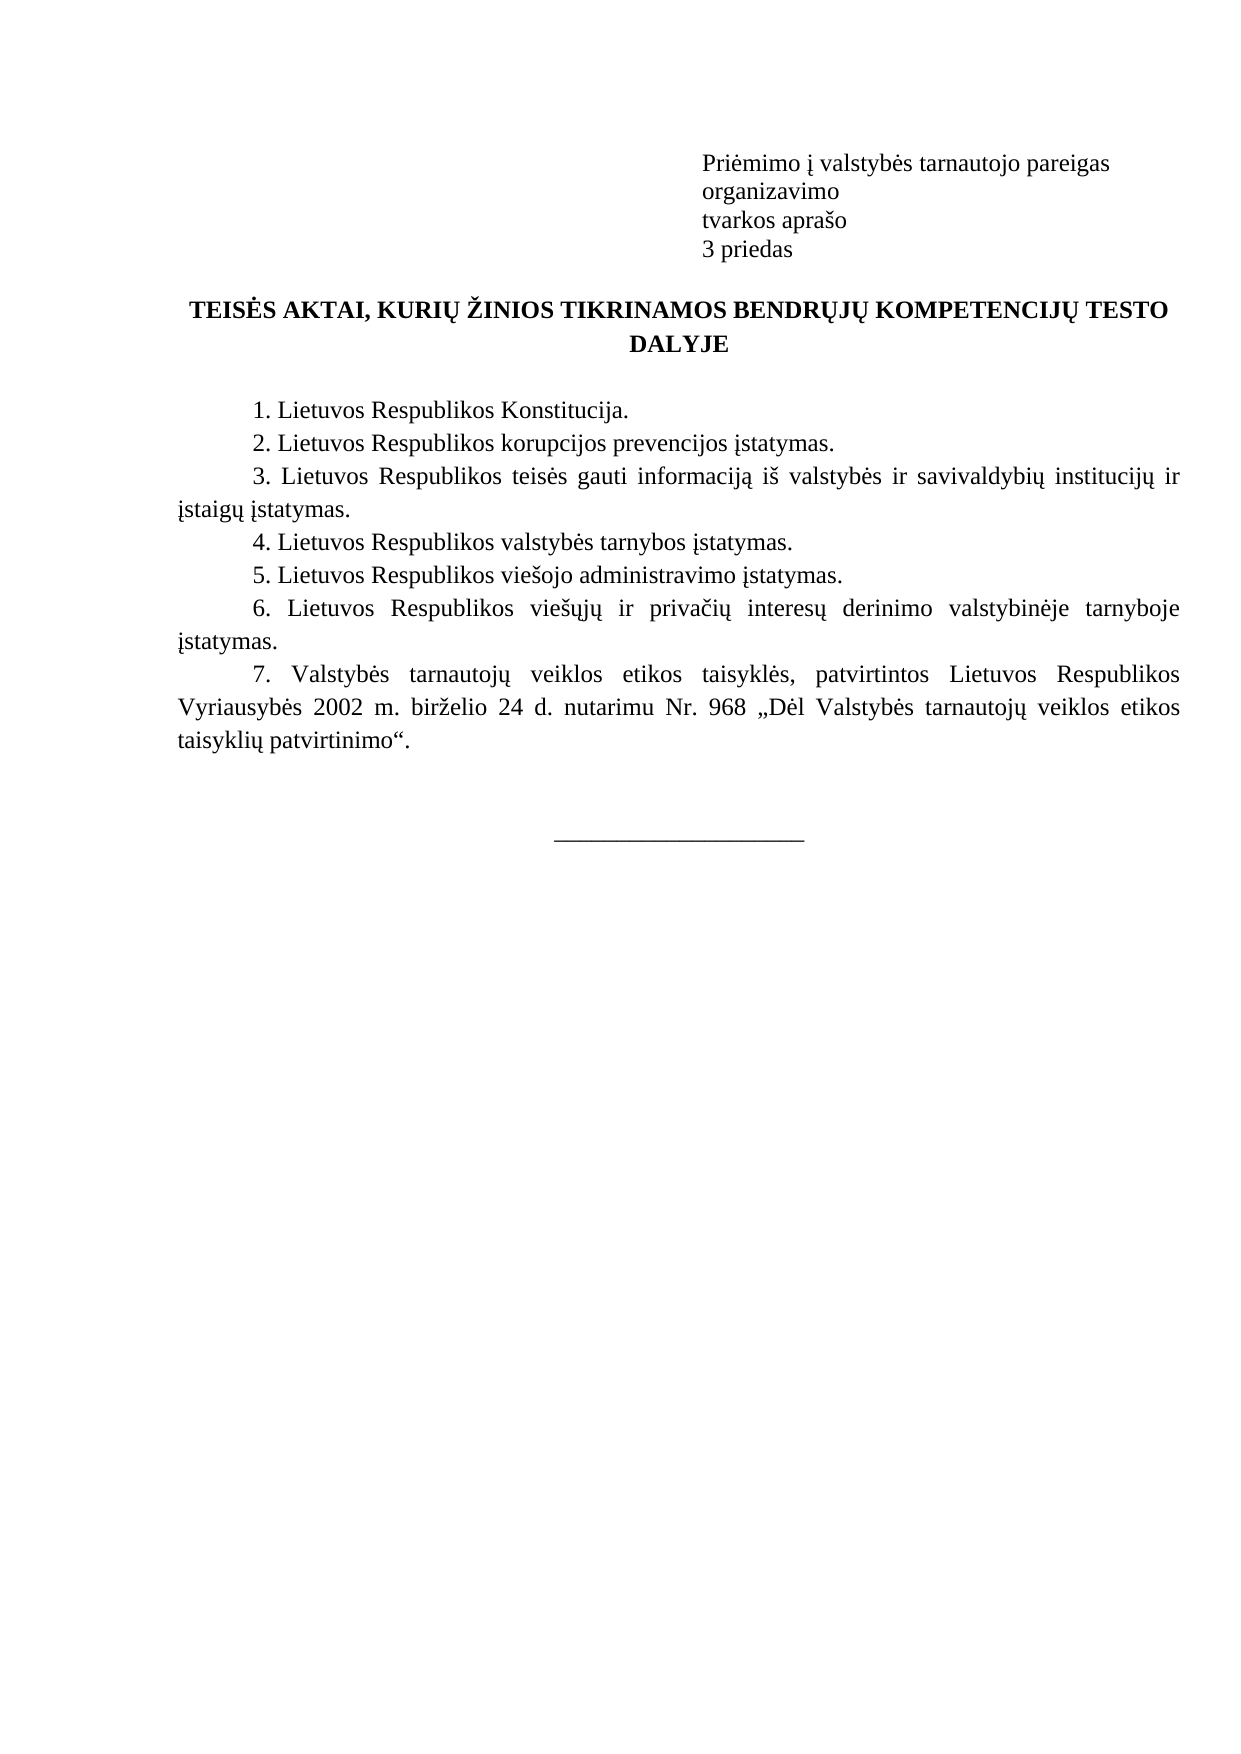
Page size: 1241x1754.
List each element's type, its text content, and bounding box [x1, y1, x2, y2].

text 1. Lietuvos Respublikos Konstitucija. [177, 395, 1181, 423]
text TEISĖS AKTAI, KURIŲ ŽINIOS TIKRINAMOS BENDRŲJŲ KOMPETENCIJŲ TESTO DALYJE [177, 296, 1181, 357]
text 2. Lietuvos Respublikos korupcijos prevencijos įstatymas. [177, 428, 1181, 456]
table_header Priėmimo į valstybės tarnautojo pareigas organizavimo tvarkos aprašo 3 priedas [691, 148, 1144, 263]
text 6. Lietuvos Respublikos viešųjų ir privačių interesų derinimo valstybinėje tarnyboje įstatymas. [177, 593, 1181, 654]
text 4. Lietuvos Respublikos valstybės tarnybos įstatymas. [177, 527, 1181, 556]
text 5. Lietuvos Respublikos viešojo administravimo įstatymas. [177, 560, 1181, 588]
text –––––––––––––––––––– [177, 824, 1181, 853]
text 3. Lietuvos Respublikos teisės gauti informaciją iš valstybės ir savivaldybių institucijų ir įstaigų įstatymas. [177, 461, 1181, 522]
table_header [177, 148, 691, 263]
text 7. Valstybės tarnautojų veiklos etikos taisyklės, patvirtintos Lietuvos Respublikos Vyriausybės 2002 m. birželio 24 d. nutarimu Nr. 968 „Dėl Valstybės tarnautojų veiklos etikos taisyklių patvirtinimo“. [177, 659, 1181, 754]
